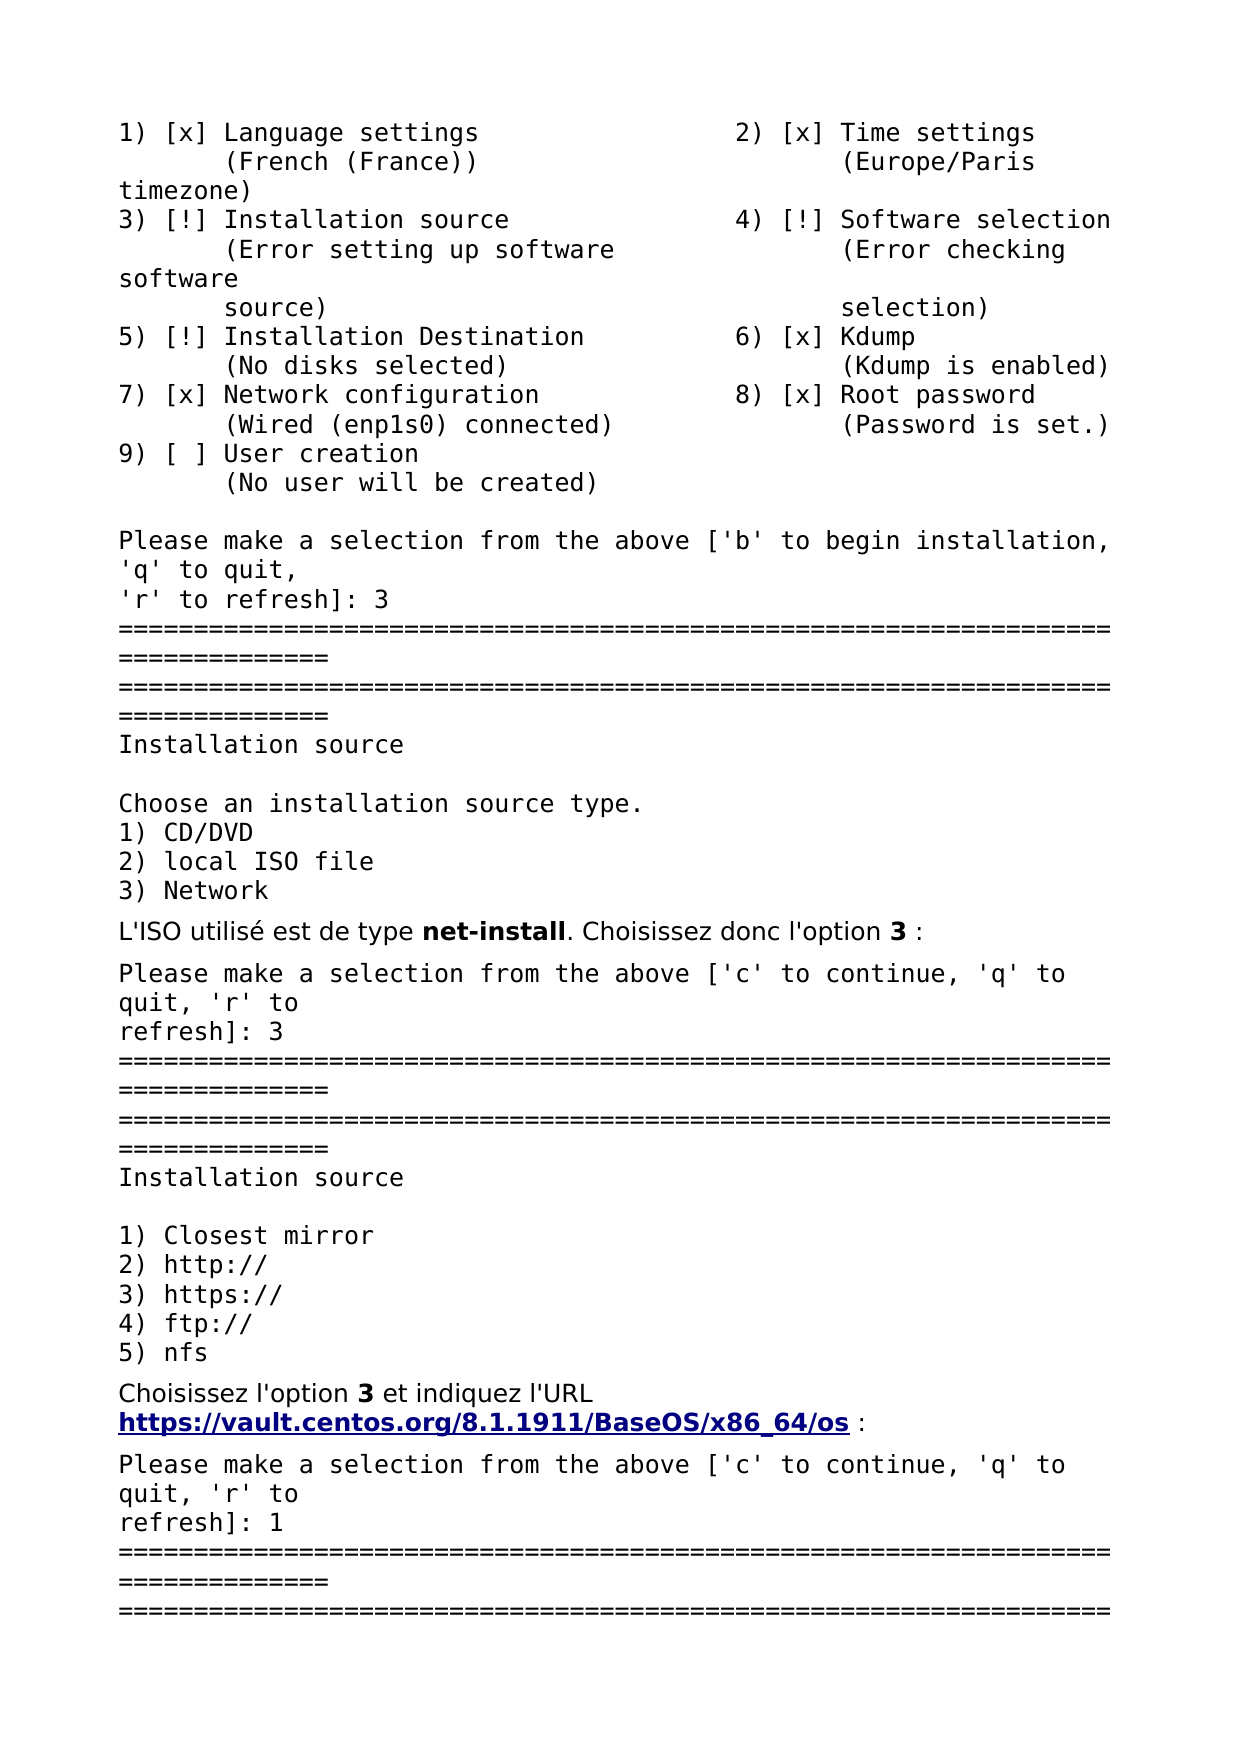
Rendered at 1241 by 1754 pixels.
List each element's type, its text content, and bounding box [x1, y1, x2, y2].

text 1) [x] Language settings 2) [x] Time settings (French (France)) (Europe/Paris timezone) 3) [!] Installation source 4) [!] Software selection (Error setting up software (Error checking software source) selection) 5) [!] Installation Destination 6) [x] Kdump (No disks selected) (Kdump is enabled) 7) [x] Network configuration 8) [x] Root password (Wired (enp1s0) connected) (Password is set.) 9) [ ] User creation (No user will be created) Please make a selection from the above ['b' to begin installation, 'q' to quit, 'r' to refresh]: 3 ================================================================================ ================================================================================ Installation source Choose an installation source type. 1) CD/DVD 2) local ISO file 3) Network [118, 118, 1122, 906]
text Please make a selection from the above ['c' to continue, 'q' to quit, 'r' to refresh]: 1 ================================================================================ ================================================================== [118, 1450, 1122, 1625]
text Choisissez l'option 3 et indiquez l'URL https://vault.centos.org/8.1.1911/BaseOS/x86_64/os : [118, 1379, 1122, 1437]
text Please make a selection from the above ['c' to continue, 'q' to quit, 'r' to refresh]: 3 ================================================================================ ================================================================================ Installation source 1) Closest mirror 2) http:// 3) https:// 4) ftp:// 5) nfs [118, 959, 1122, 1367]
text L'ISO utilisé est de type net-install. Choisissez donc l'option 3 : [118, 917, 1122, 947]
